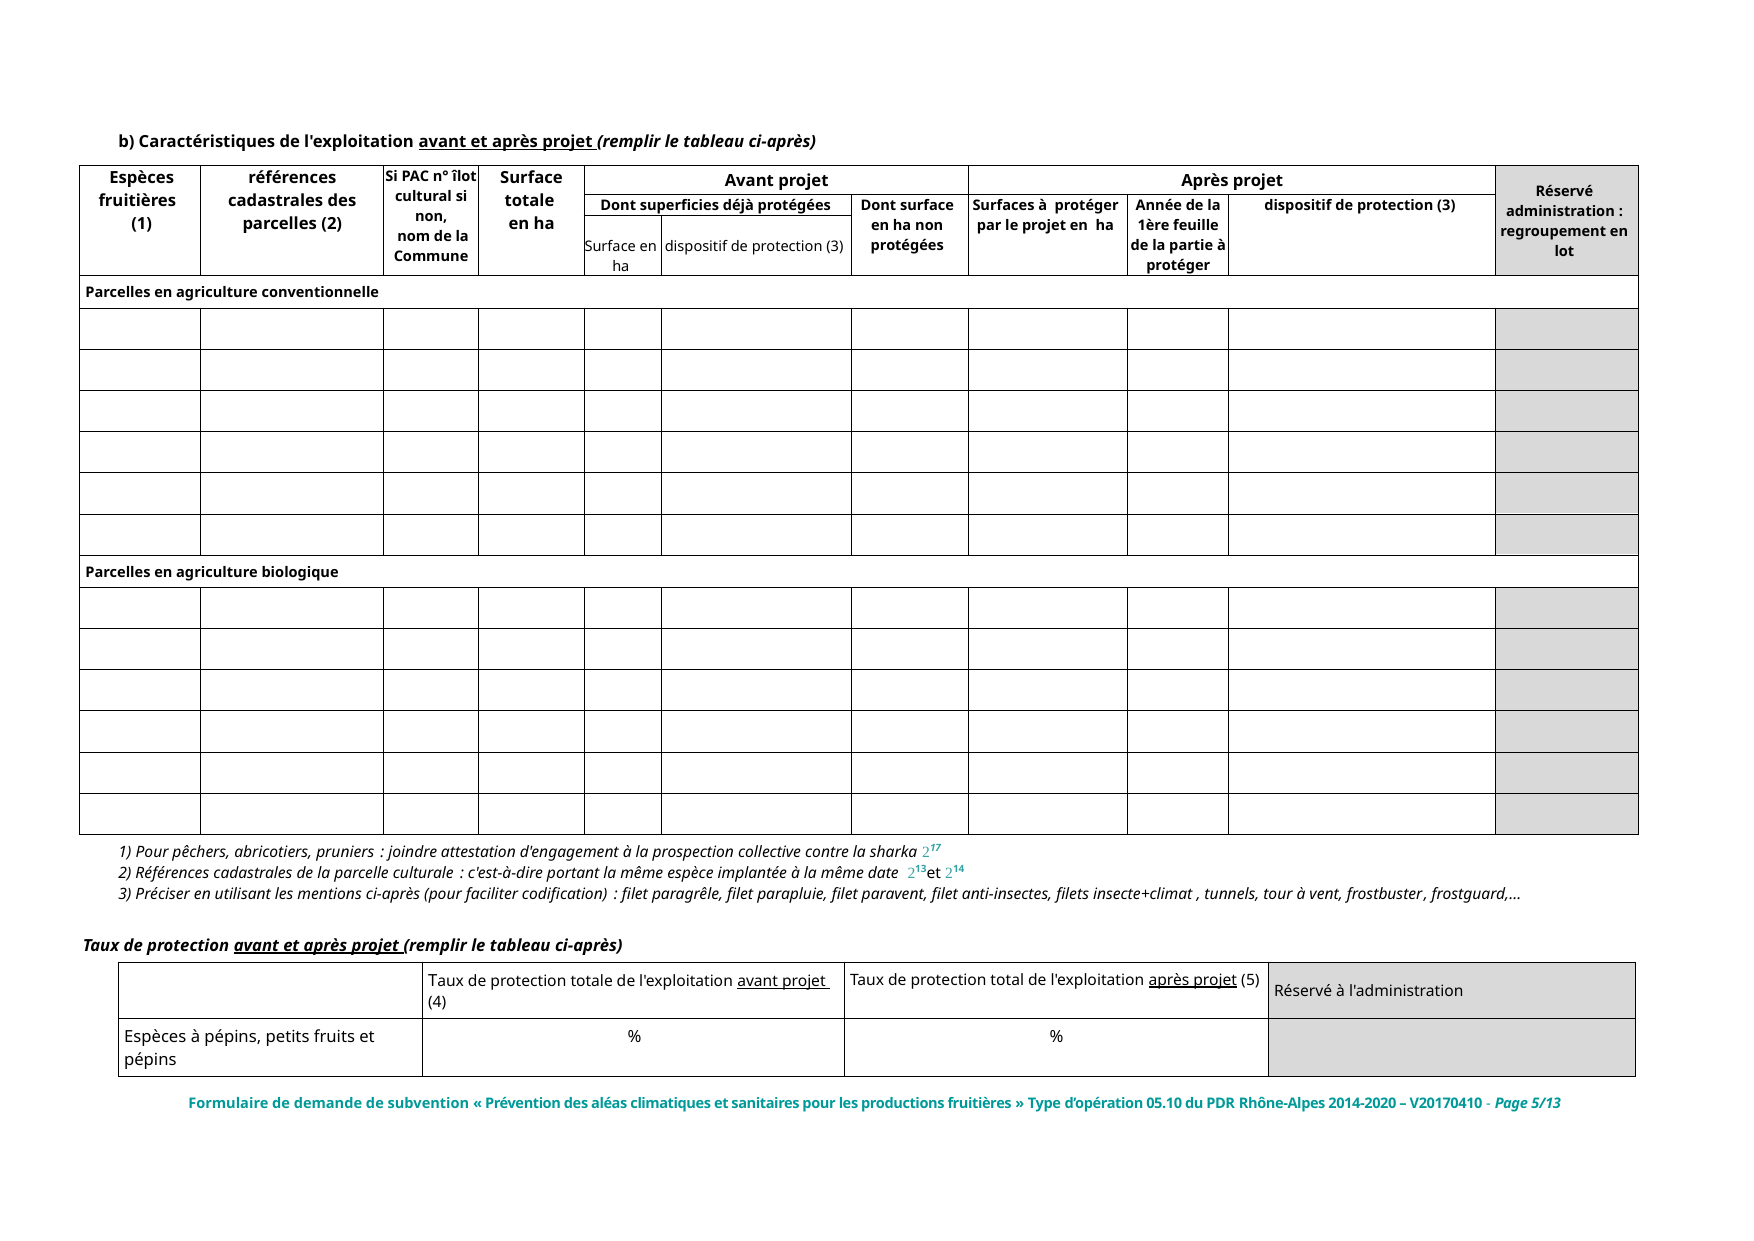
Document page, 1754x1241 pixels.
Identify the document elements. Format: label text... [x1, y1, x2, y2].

table_cell [852, 515, 968, 554]
table_cell [662, 473, 851, 513]
table_cell [1229, 711, 1495, 752]
table_cell [852, 391, 968, 431]
table_cell [201, 515, 383, 554]
table_cell [1229, 350, 1495, 390]
table_cell [1229, 473, 1495, 513]
table_cell [852, 753, 968, 793]
table_cell [585, 309, 661, 349]
table_cell [479, 711, 584, 752]
table_cell [80, 629, 200, 669]
table_cell [479, 391, 584, 431]
table_cell [1128, 350, 1228, 390]
table_cell [384, 350, 478, 390]
table_cell [662, 309, 851, 349]
table_cell [585, 350, 661, 390]
table_cell [585, 753, 661, 793]
table_cell [1229, 391, 1495, 431]
table_header Espèces fruitières (1) [80, 166, 200, 275]
table_cell [969, 711, 1127, 752]
table_cell [585, 794, 661, 834]
table_cell [201, 794, 383, 834]
table_cell [969, 515, 1127, 554]
table_cell [1229, 588, 1495, 628]
table_cell [852, 350, 968, 390]
table_cell [80, 794, 200, 834]
table_cell [1496, 670, 1638, 710]
table_cell [479, 432, 584, 472]
table_cell [585, 629, 661, 669]
table_cell [969, 753, 1127, 793]
table_cell Surface en ha [585, 216, 661, 275]
text 1) Pour pêchers, abricotiers, pruniers : joindre attestation d'engagement à la prospection collective contre la sharka 17 [118, 841, 1636, 862]
table_cell [1229, 515, 1495, 554]
table_cell [384, 432, 478, 472]
table_cell [1229, 670, 1495, 710]
table_cell [662, 515, 851, 554]
table_cell [479, 670, 584, 710]
table_cell [479, 515, 584, 554]
table_cell [80, 350, 200, 390]
table_cell [969, 432, 1127, 472]
table_cell [852, 711, 968, 752]
table_cell [201, 753, 383, 793]
table_cell [1128, 670, 1228, 710]
table_cell [479, 309, 584, 349]
table_cell Surfaces à protéger par le projet en ha [969, 195, 1127, 275]
table_cell [384, 629, 478, 669]
table_cell [1269, 1019, 1635, 1076]
table_cell Parcelles en agriculture conventionnelle [80, 276, 1638, 308]
text 3) Préciser en utilisant les mentions ci-après (pour faciliter codification) : filet paragrêle, filet parapluie, filet paravent, filet anti-insectes, filets insecte+climat , tunnels, tour à vent, frostbuster, frostguard,… [118, 883, 1636, 904]
text Taux de protection avant et après projet (remplir le tableau ci-après) [83, 933, 1636, 956]
table_cell [1128, 391, 1228, 431]
table_cell [201, 629, 383, 669]
table_cell [1496, 711, 1638, 752]
table_cell [479, 629, 584, 669]
table_cell [1496, 432, 1638, 472]
table_cell [969, 629, 1127, 669]
table_cell [662, 629, 851, 669]
table_cell [80, 588, 200, 628]
table_cell [969, 794, 1127, 834]
table_cell [969, 309, 1127, 349]
table_cell [969, 670, 1127, 710]
table_cell [1128, 515, 1228, 554]
table_cell [201, 711, 383, 752]
table_cell [1496, 753, 1638, 793]
table_header [119, 963, 422, 1018]
table_cell [384, 588, 478, 628]
table_cell [852, 432, 968, 472]
table_cell [662, 588, 851, 628]
table_cell [479, 794, 584, 834]
table_cell [1229, 753, 1495, 793]
table_cell dispositif de protection (3) [662, 216, 851, 275]
table_cell [852, 473, 968, 513]
table_cell [479, 588, 584, 628]
table_cell [1496, 391, 1638, 431]
table_cell [1496, 473, 1638, 513]
table_cell [585, 670, 661, 710]
table_cell [852, 588, 968, 628]
table_cell [479, 753, 584, 793]
table_cell [969, 350, 1127, 390]
table_header Avant projet [585, 166, 968, 194]
table_cell [1496, 350, 1638, 390]
table_cell Année de la 1ère feuille de la partie à protéger [1128, 195, 1228, 275]
table_cell [662, 753, 851, 793]
table_cell [201, 588, 383, 628]
table_cell % [423, 1019, 844, 1076]
table_cell [662, 350, 851, 390]
table_cell [585, 473, 661, 513]
table_cell [384, 515, 478, 554]
table_cell [80, 515, 200, 554]
table_cell [852, 794, 968, 834]
table_cell [80, 670, 200, 710]
table_cell [80, 391, 200, 431]
table_cell [1496, 629, 1638, 669]
table_header Après projet [969, 166, 1495, 194]
table_cell [969, 391, 1127, 431]
table_cell [585, 588, 661, 628]
table_cell [1128, 588, 1228, 628]
table_cell [1496, 588, 1638, 628]
table_cell [1128, 432, 1228, 472]
table_header Surface totale en ha [479, 166, 584, 275]
table_cell [662, 794, 851, 834]
table_header Taux de protection total de l'exploitation après projet (5) [845, 963, 1268, 1018]
table_cell [384, 711, 478, 752]
table_cell Dont superficies déjà protégées [585, 195, 851, 214]
table_cell [201, 432, 383, 472]
table_cell [384, 794, 478, 834]
text b) Caractéristiques de l'exploitation avant et après projet (remplir le tableau ci-après) [118, 130, 1636, 153]
table_cell [852, 309, 968, 349]
table_cell [585, 711, 661, 752]
table_cell [384, 391, 478, 431]
table_cell [1128, 473, 1228, 513]
table_cell [1128, 309, 1228, 349]
table_cell [201, 309, 383, 349]
table_cell [852, 629, 968, 669]
table_cell [1496, 309, 1638, 349]
table_cell [1229, 629, 1495, 669]
table_cell [1229, 432, 1495, 472]
table_cell [384, 309, 478, 349]
table_cell [80, 711, 200, 752]
table_cell [969, 588, 1127, 628]
table_cell [852, 670, 968, 710]
table_header Réservé à l'administration [1269, 963, 1635, 1018]
table_cell dispositif de protection (3) [1229, 195, 1495, 275]
table_cell [80, 753, 200, 793]
table_cell [201, 473, 383, 513]
table_cell [585, 391, 661, 431]
table_cell [1229, 309, 1495, 349]
table_cell [1128, 753, 1228, 793]
table_header références cadastrales des parcelles (2) [201, 166, 383, 275]
table_header Réservé administration : regroupement en lot [1496, 166, 1638, 275]
table_cell [662, 670, 851, 710]
table_cell [585, 515, 661, 554]
table_cell [1496, 515, 1638, 554]
table_cell Parcelles en agriculture biologique [80, 556, 1638, 587]
table_cell [201, 391, 383, 431]
table_cell [479, 350, 584, 390]
table_cell [479, 473, 584, 513]
text 2) Références cadastrales de la parcelle culturale : c'est-à-dire portant la même espèce implantée à la même date 13et 14 [118, 862, 1636, 883]
table_cell [1128, 711, 1228, 752]
table_cell [1128, 629, 1228, 669]
table_cell [201, 350, 383, 390]
table_cell [585, 432, 661, 472]
table_cell [201, 670, 383, 710]
table_cell [80, 473, 200, 513]
table_header Si PAC n° îlot cultural si non, nom de la Commune [384, 166, 478, 275]
table_cell [384, 473, 478, 513]
table_cell Dont surface en ha non protégées [852, 195, 968, 275]
table_cell [1496, 794, 1638, 834]
table_cell [80, 309, 200, 349]
table_cell [662, 432, 851, 472]
table_cell [384, 753, 478, 793]
table_cell [80, 432, 200, 472]
table_cell % [845, 1019, 1268, 1076]
table_cell [384, 670, 478, 710]
table_cell [1229, 794, 1495, 834]
table_cell [969, 473, 1127, 513]
table_header Taux de protection totale de l'exploitation avant projet (4) [423, 963, 844, 1018]
table_cell Espèces à pépins, petits fruits et pépins [119, 1019, 422, 1076]
table_cell [1128, 794, 1228, 834]
table_cell [662, 711, 851, 752]
table_cell [662, 391, 851, 431]
